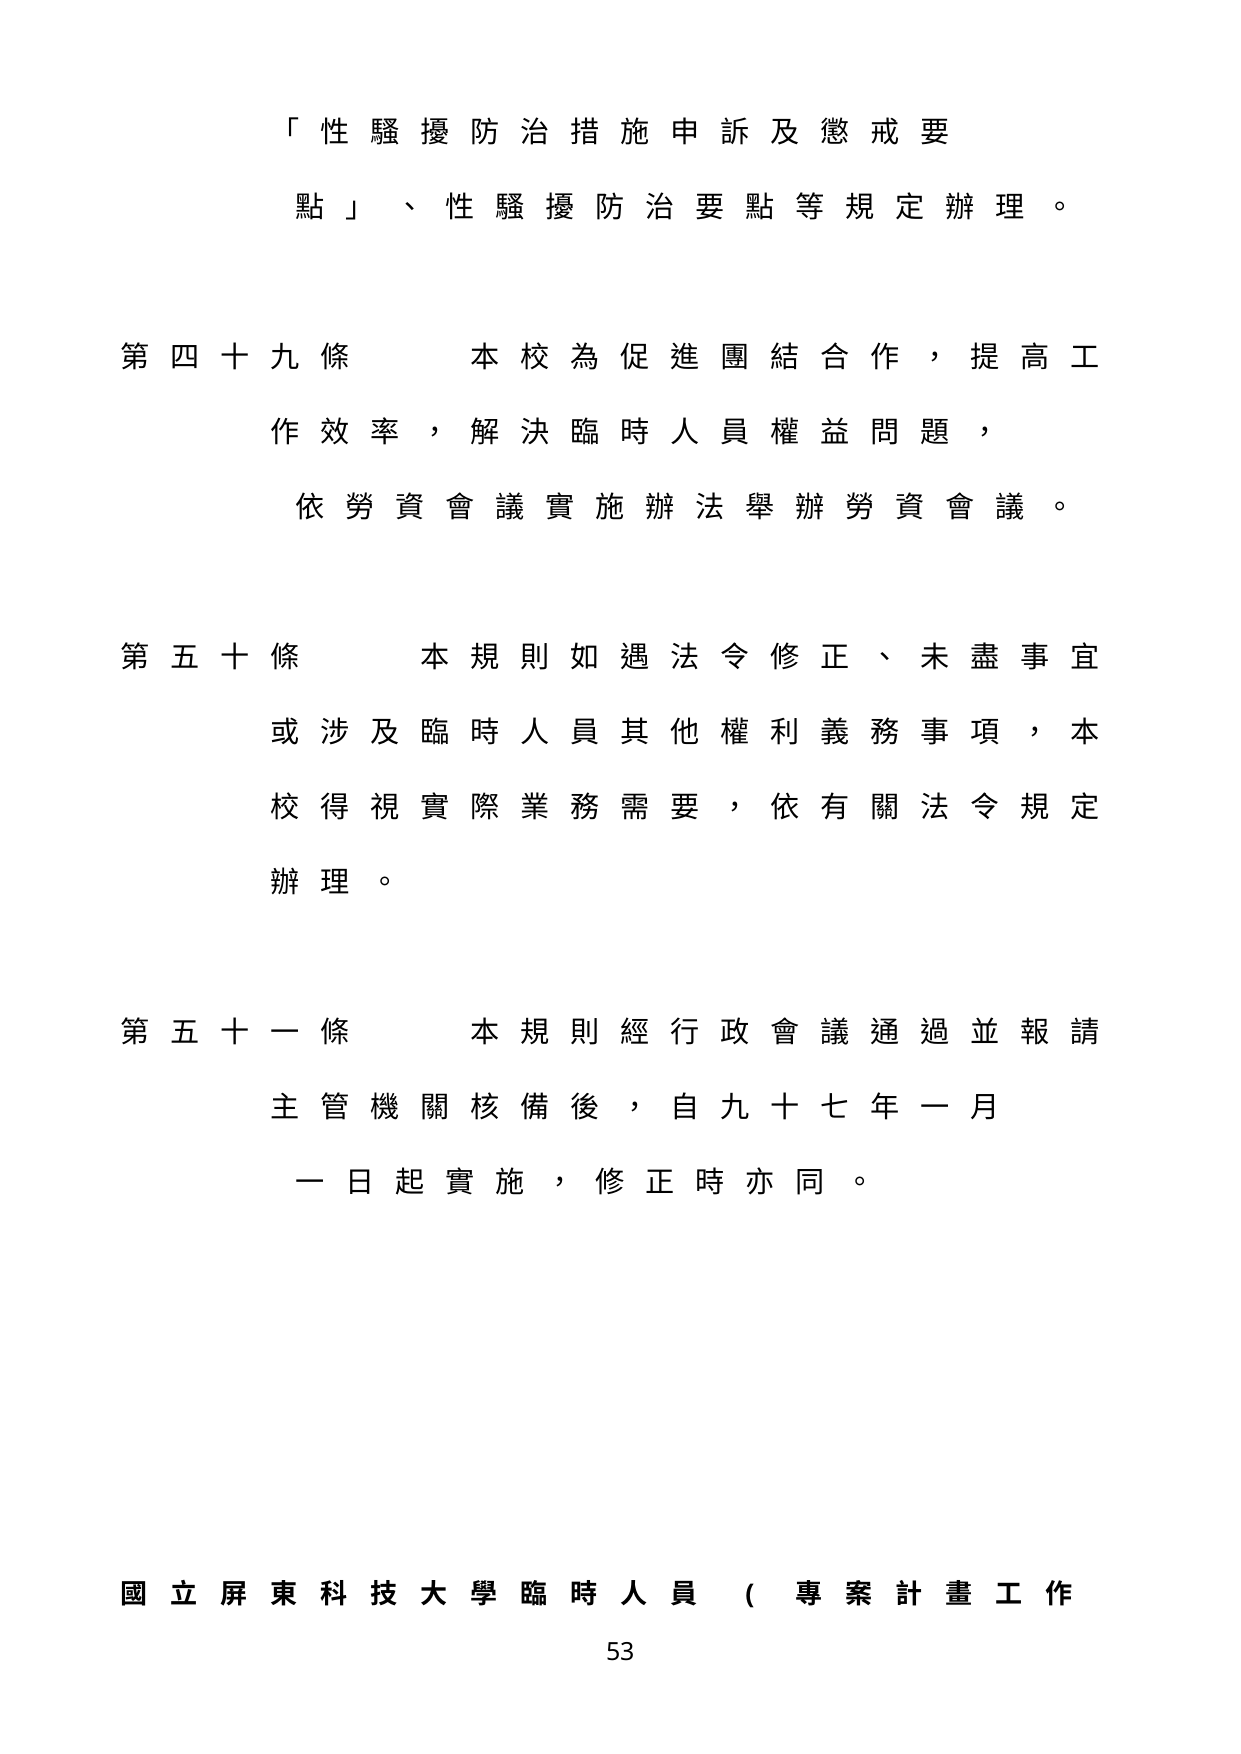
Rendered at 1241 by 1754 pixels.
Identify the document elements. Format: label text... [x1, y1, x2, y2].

list 本規則經行政會議通過並報請主管機關核備後，自九十七年一月 [120, 992, 1120, 1142]
list 本校為促進團結合作，提高工作效率，解決臨時人員權益問題， [120, 317, 1120, 467]
text 點」、性騷擾防治要點等規定辦理。 [120, 167, 1120, 242]
list 本規則如遇法令修正、未盡事宜或涉及臨時人員其他權利義務事項，本校得視實際業務需要，依有關法令規定辦理。 [120, 617, 1120, 917]
text 一日起實施，修正時亦同。 [120, 1142, 1120, 1217]
text 依勞資會議實施辦法舉辦勞資會議。 [120, 467, 1120, 542]
text 國立屏東科技大學臨時人員(專案計畫工作 [120, 1555, 1120, 1630]
list 「性騷擾防治措施申訴及懲戒要 [120, 92, 1120, 167]
